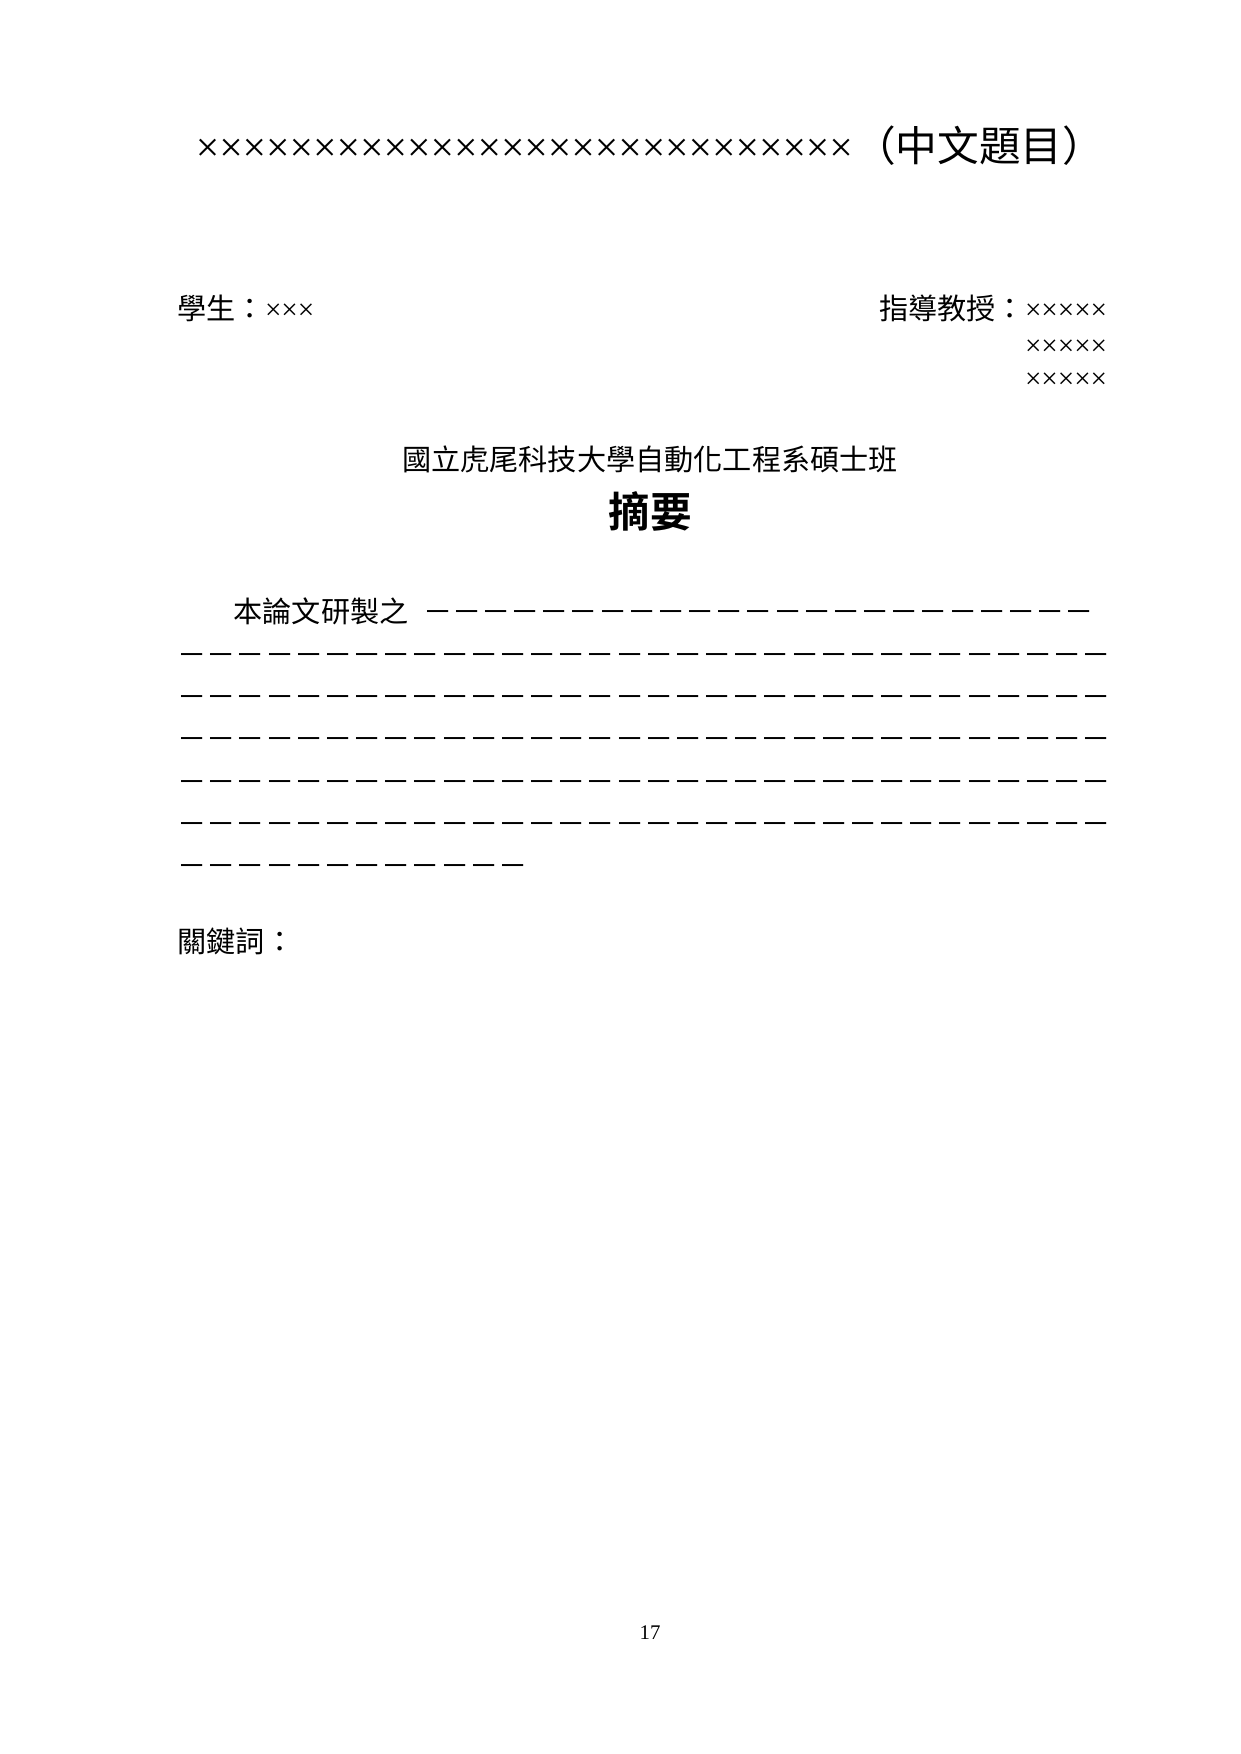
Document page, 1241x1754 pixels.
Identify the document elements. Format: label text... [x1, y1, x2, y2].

text ××××××××××××××××××××××××××××（中文題目） [177, 113, 1122, 173]
text 指導教授：××××× [672, 286, 1107, 328]
text 關鍵詞： [177, 918, 1122, 961]
text ××××× [672, 328, 1107, 361]
text 本論文研製之 －－－－－－－－－－－－－－－－－－－－－－－－－－－－－－－－－－－－－－－－－－－－－－－－－－－－－－－－－－－－－－－－－－－－－－－－－－－－－－－－－－－－－－－－－－－－－－－－－－－－－－－－－－－－－－－－－－－－－－－－－－－－－－－－－－－－－－－－－－－－－－－－－－－－－－－－－－－－－－－－－－－－－－－－－－－－－－－－－－－－－－－－－－－－－－－－－－－ [177, 589, 1122, 885]
subtitle 摘要 [177, 479, 1122, 539]
text ××××× [672, 361, 1107, 395]
text 國立虎尾科技大學自動化工程系碩士班 [177, 436, 1122, 479]
text 學生：××× [177, 286, 627, 328]
